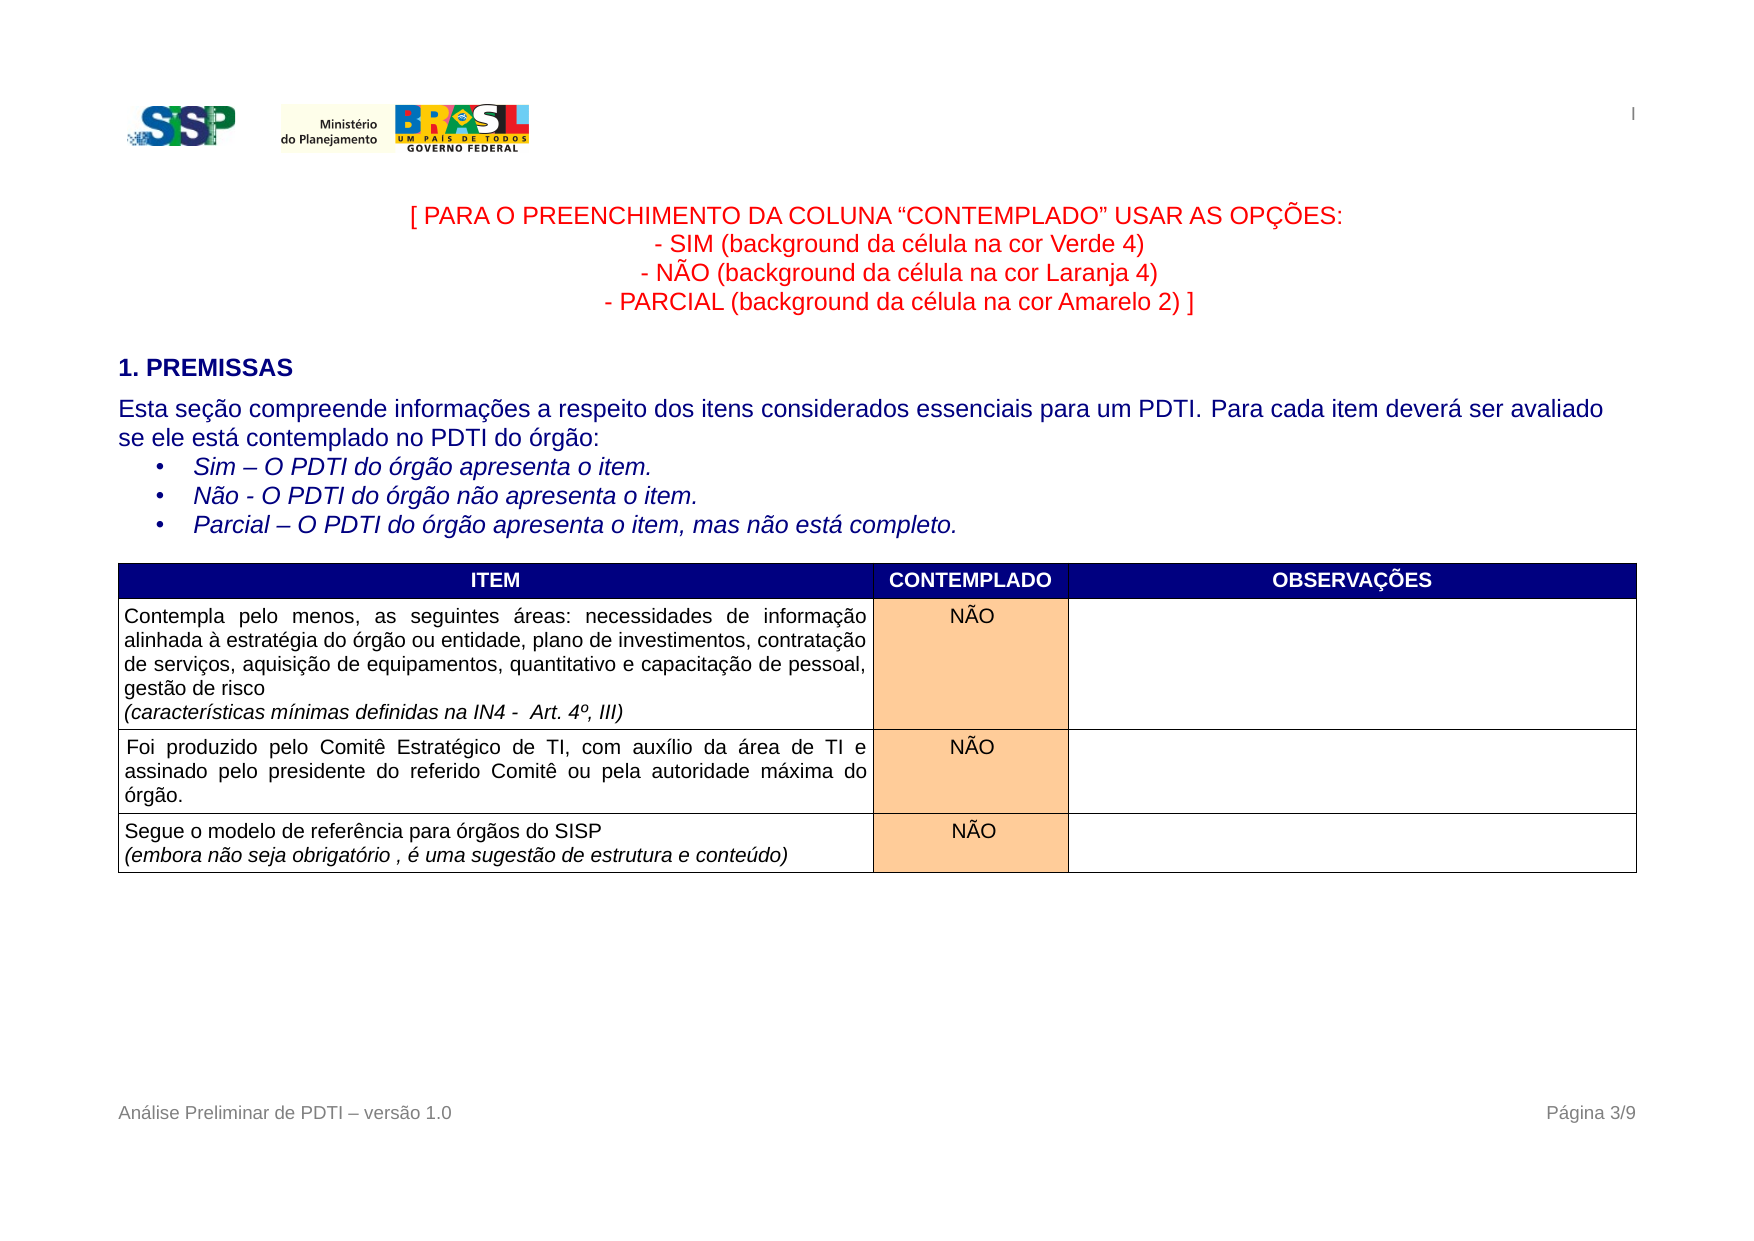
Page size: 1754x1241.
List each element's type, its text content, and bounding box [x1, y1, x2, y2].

table_cell [1069, 814, 1636, 872]
table_cell NÃO [874, 599, 1068, 729]
picture [127, 106, 235, 146]
table_header ITEM [119, 564, 873, 598]
table_cell Contempla pelo menos, as seguintes áreas: necessidades de informação alinhada à estratégia do órgão ou entidade, plano de investimentos, contratação de serviços, aquisição de equipamentos, quantitativo e capacitação de pessoal, gestão de risco (características mínimas definidas na IN4 - Art. 4º, III) [119, 599, 873, 729]
table_cell NÃO [874, 814, 1068, 872]
table_cell NÃO [874, 730, 1068, 813]
table_header OBSERVAÇÕES [1069, 564, 1636, 598]
list Parcial – O PDTI do órgão apresenta o item, mas não está completo. [156, 510, 1636, 538]
table_cell Foi produzido pelo Comitê Estratégico de TI, com auxílio da área de TI e assinado pelo presidente do referido Comitê ou pela autoridade máxima do órgão. [119, 730, 873, 813]
list Não - O PDTI do órgão não apresenta o item. [156, 481, 1636, 510]
list Sim – O PDTI do órgão apresenta o item. [156, 452, 1636, 481]
picture [281, 104, 529, 153]
subtitle [ PARA O PREENCHIMENTO DA COLUNA “CONTEMPLADO” USAR AS OPÇÕES: - SIM (background da célula na cor Verde 4) - NÃO (background da célula na cor Laranja 4) - PARCIAL (background da célula na cor Amarelo 2) ] [118, 201, 1636, 316]
subtitle 1. PREMISSAS [118, 353, 1636, 382]
text Esta seção compreende informações a respeito dos itens considerados essenciais para um PDTI. Para cada item deverá ser avaliado se ele está contemplado no PDTI do órgão: [118, 394, 1636, 452]
table_header CONTEMPLADO [874, 564, 1068, 598]
table_cell [1069, 599, 1636, 729]
table_cell [1069, 730, 1636, 813]
table_cell Segue o modelo de referência para órgãos do SISP (embora não seja obrigatório , é uma sugestão de estrutura e conteúdo) [119, 814, 873, 872]
